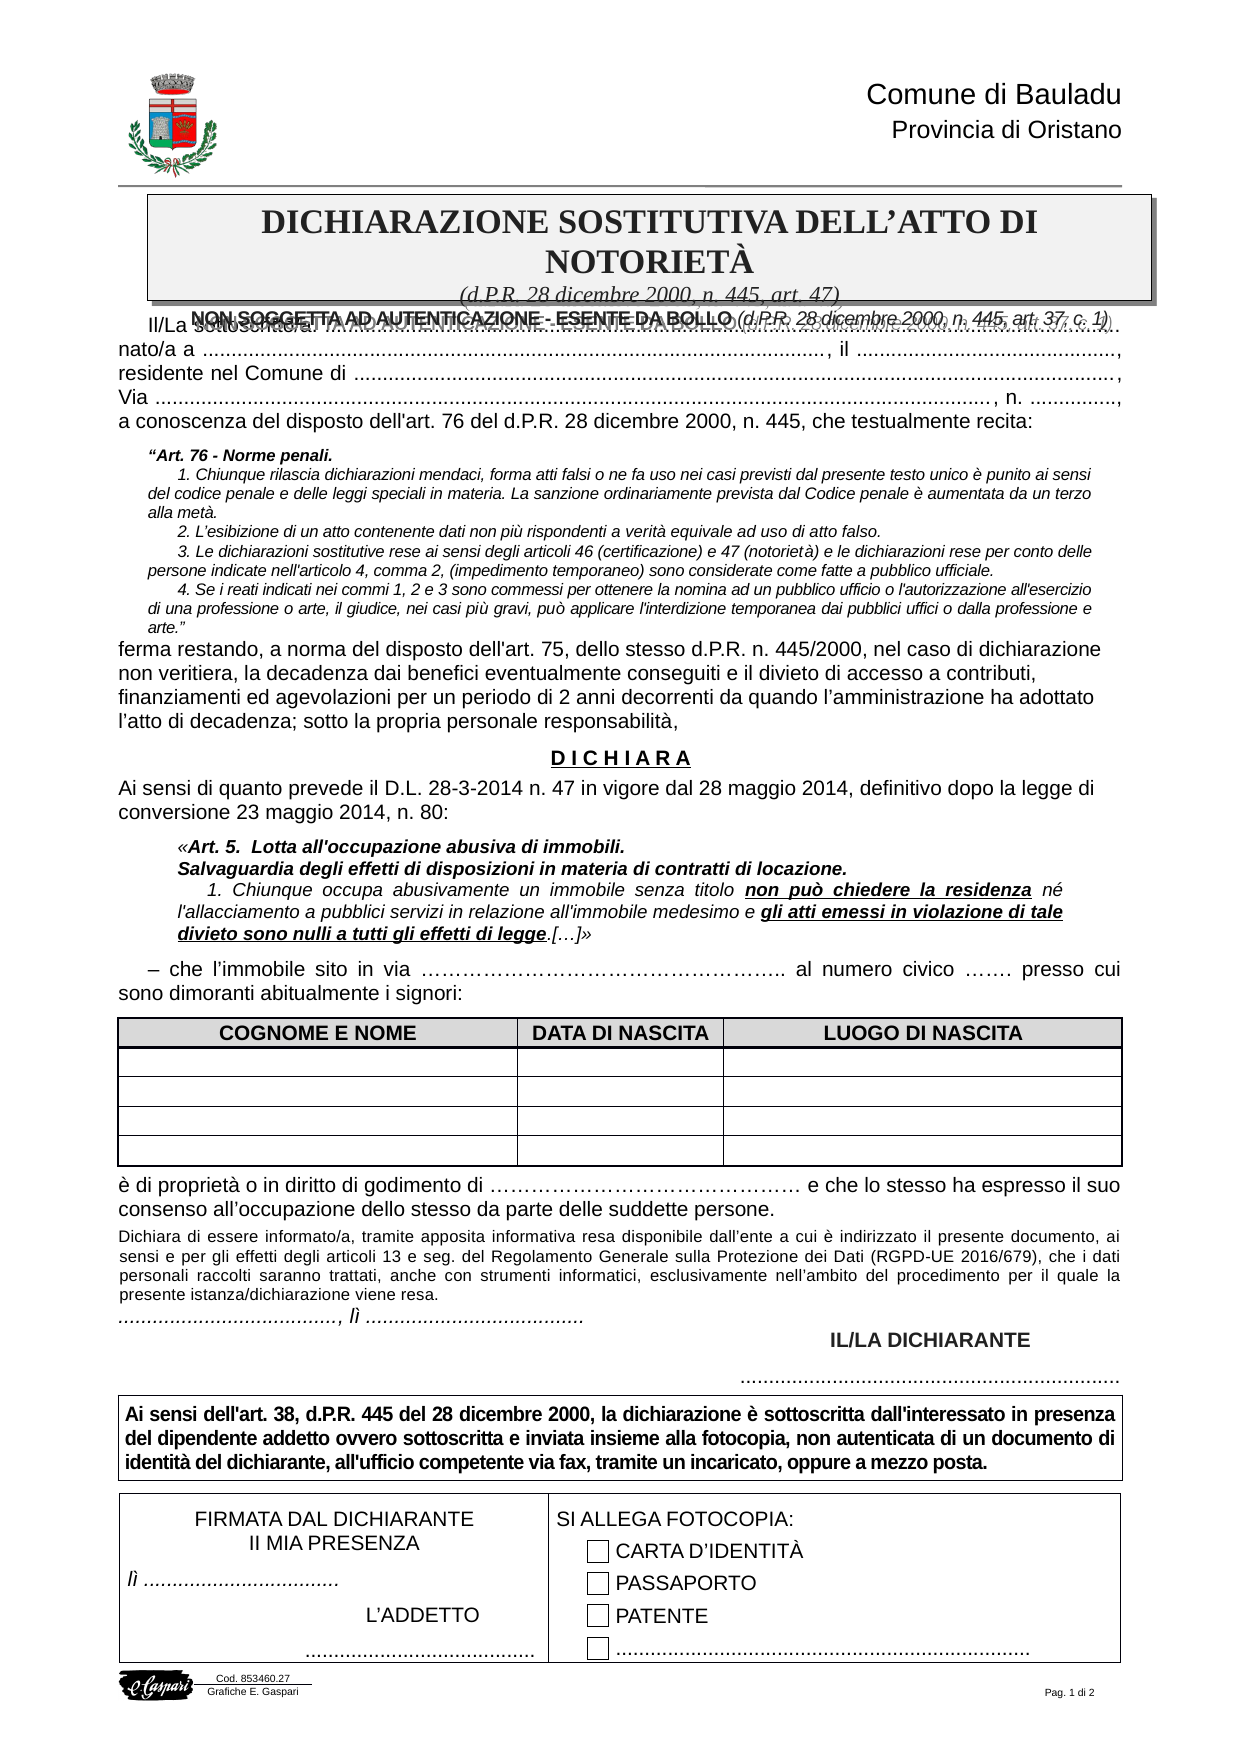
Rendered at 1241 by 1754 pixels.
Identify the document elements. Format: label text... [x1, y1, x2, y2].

table_cell [518, 1049, 723, 1076]
table_header SI ALLEGA FOTOCOPIA: CARTA D’IDENTITÀ PASSAPORTO PATENTE ........................................................................ [549, 1494, 1120, 1662]
table_cell [724, 1136, 1121, 1165]
picture [118, 1669, 194, 1701]
text ferma restando, a norma del disposto dell'art. 75, dello stesso d.P.R. n. 445/2000, nel caso di dichiarazione non veritiera, la decadenza dai benefici eventualmente conseguiti e il divieto di accesso a contributi, finanziamenti ed agevolazioni per un periodo di 2 anni decorrenti da quando l’amministrazione ha adottato l’atto di decadenza; sotto la propria personale responsabilità, [118, 637, 1122, 733]
table_header LUOGO DI NASCITA [724, 1019, 1121, 1046]
table_header Ai sensi dell'art. 38, d.P.R. 445 del 28 dicembre 2000, la dichiarazione è sottoscritta dall'interessato in presenza del dipendente addetto ovvero sottoscritta e inviata insieme alla fotocopia, non autenticata di un documento di identità del dichiarante, all'ufficio competente via fax, tramite un incaricato, oppure a mezzo posta. [119, 1396, 1122, 1480]
text ......................................, lì ...................................... [118, 1304, 1122, 1328]
text Comune di Bauladu [224, 77, 1122, 110]
text Salvaguardia degli effetti di disposizioni in materia di contratti di locazione. [177, 858, 1063, 879]
table_cell [518, 1107, 723, 1135]
table_cell [119, 1077, 517, 1106]
text «Art. 5. Lotta all'occupazione abusiva di immobili. [177, 836, 1063, 858]
text “Art. 76 - Norme penali. [148, 446, 1093, 465]
table_cell [724, 1077, 1121, 1106]
list 1. Chiunque occupa abusivamente un immobile senza titolo non può chiedere la residenza né l'allacciamento a pubblici servizi in relazione all'immobile medesimo e gli atti emessi in violazione di tale divieto sono nulli a tutti gli effetti di legge.[…]» [177, 879, 1063, 944]
table_header FIRMATA DAL DICHIARANTE II MIA PRESENZA lì .................................. L’ADDETTO ........................................ [120, 1494, 548, 1662]
table_cell [119, 1136, 517, 1165]
text è di proprietà o in diritto di godimento di ……………………………………… e che lo stesso ha espresso il suo consenso all’occupazione dello stesso da parte delle suddette persone. [118, 1173, 1122, 1221]
text – che l’immobile sito in via …………………………………………….. al numero civico ……. presso cui sono dimoranti abitualmente i signori: [118, 956, 1122, 1004]
table_cell [119, 1049, 517, 1076]
text D I C H I A R A [119, 746, 1122, 769]
text 2. L’esibizione di un atto contenente dati non più rispondenti a verità equivale ad uso di atto falso. [148, 522, 1093, 541]
text Provincia di Oristano [224, 115, 1122, 144]
text 3. Le dichiarazioni sostitutive rese ai sensi degli articoli 46 (certificazione) e 47 (notorietà) e le dichiarazioni rese per conto delle persone indicate nell'articolo 4, comma 2, (impedimento temporaneo) sono considerate come fatte a pubblico ufficiale. [148, 541, 1093, 580]
text Dichiara di essere informato/a, tramite apposita informativa resa disponibile dall’ente a cui è indirizzato il presente documento, ai sensi e per gli effetti degli articoli 13 e seg. del Regolamento Generale sulla Protezione dei Dati (RGPD-UE 2016/679), che i dati personali raccolti saranno trattati, anche con strumenti informatici, esclusivamente nell’ambito del procedimento per il quale la presente istanza/dichiarazione viene resa. [118, 1227, 1122, 1304]
table_cell [724, 1049, 1121, 1076]
text IL/LA DICHIARANTE [738, 1328, 1122, 1352]
table_cell [119, 1107, 517, 1135]
text Il/La sottoscritto/a. .......................................................................................................................................... nato/a a ............................................................................................................, il ............................................., residente nel Comune di ...................................................................................................................................., Via ................................................................................................................................................., n. ..............., a conoscenza del disposto dell'art. 76 del d.P.R. 28 dicembre 2000, n. 445, che testualmente recita: [118, 313, 1122, 433]
text Ai sensi di quanto prevede il D.L. 28-3-2014 n. 47 in vigore dal 28 maggio 2014, definitivo dopo la legge di conversione 23 maggio 2014, n. 80: [118, 776, 1122, 824]
table_cell [518, 1136, 723, 1165]
text .................................................................. [738, 1364, 1122, 1388]
table_cell [724, 1107, 1121, 1135]
table_header COGNOME E NOME [119, 1019, 517, 1046]
picture [122, 46, 224, 178]
text 4. Se i reati indicati nei commi 1, 2 e 3 sono commessi per ottenere la nomina ad un pubblico ufficio o l'autorizzazione all'esercizio di una professione o arte, il giudice, nei casi più gravi, può applicare l'interdizione temporanea dai pubblici uffici o dalla professione e arte.” [148, 580, 1093, 637]
table_header DATA DI NASCITA [518, 1019, 723, 1046]
table_cell [518, 1077, 723, 1106]
text 1. Chiunque rilascia dichiarazioni mendaci, forma atti falsi o ne fa uso nei casi previsti dal presente testo unico è punito ai sensi del codice penale e delle leggi speciali in materia. La sanzione ordinariamente prevista dal Codice penale è aumentata da un terzo alla metà. [148, 465, 1093, 522]
